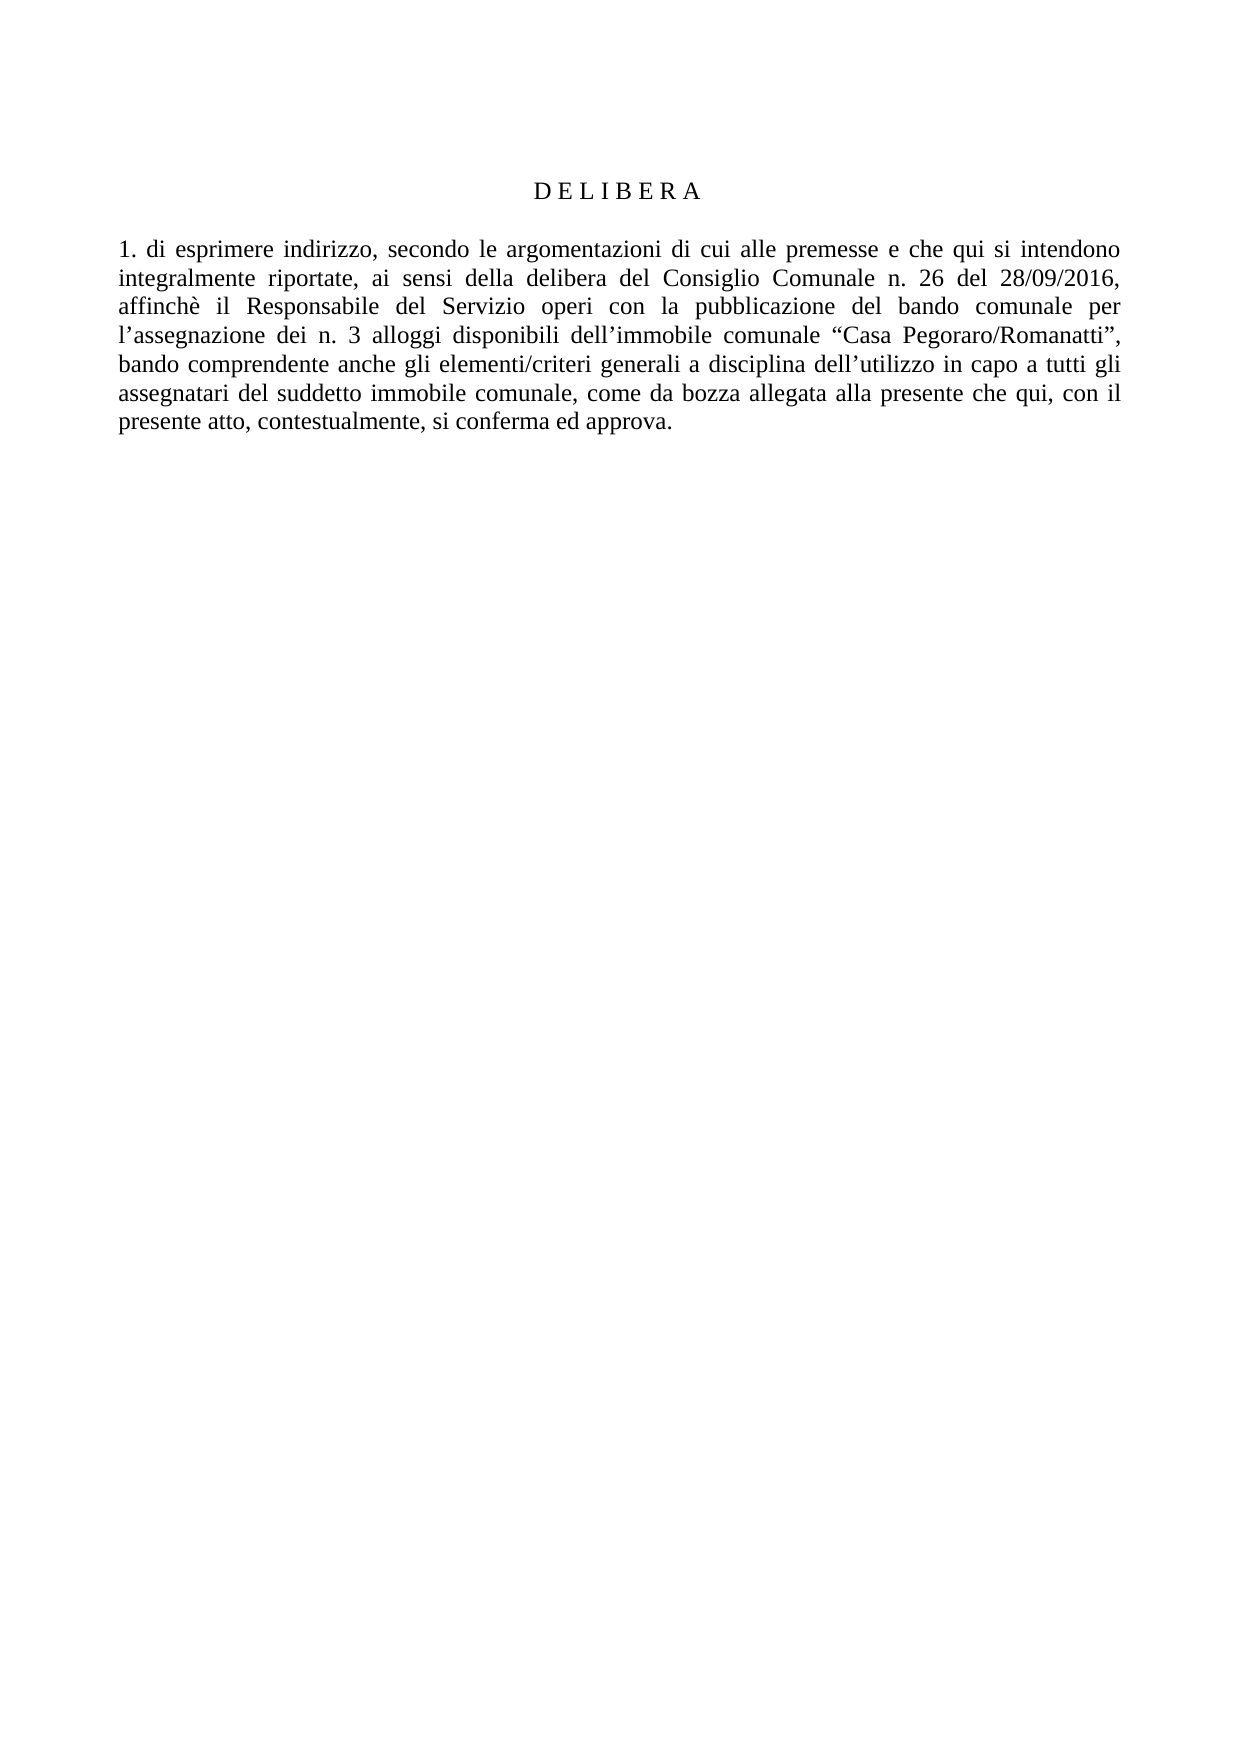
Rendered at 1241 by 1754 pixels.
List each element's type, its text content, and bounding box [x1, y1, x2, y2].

text D E L I B E R A [118, 176, 1122, 205]
text 1. di esprimere indirizzo, secondo le argomentazioni di cui alle premesse e che qui si intendono integralmente riportate, ai sensi della delibera del Consiglio Comunale n. 26 del 28/09/2016, affinchè il Responsabile del Servizio operi con la pubblicazione del bando comunale per l’assegnazione dei n. 3 alloggi disponibili dell’immobile comunale “Casa Pegoraro/Romanatti”, bando comprendente anche gli elementi/criteri generali a disciplina dell’utilizzo in capo a tutti gli assegnatari del suddetto immobile comunale, come da bozza allegata alla presente che qui, con il presente atto, contestualmente, si conferma ed approva. [118, 234, 1122, 435]
